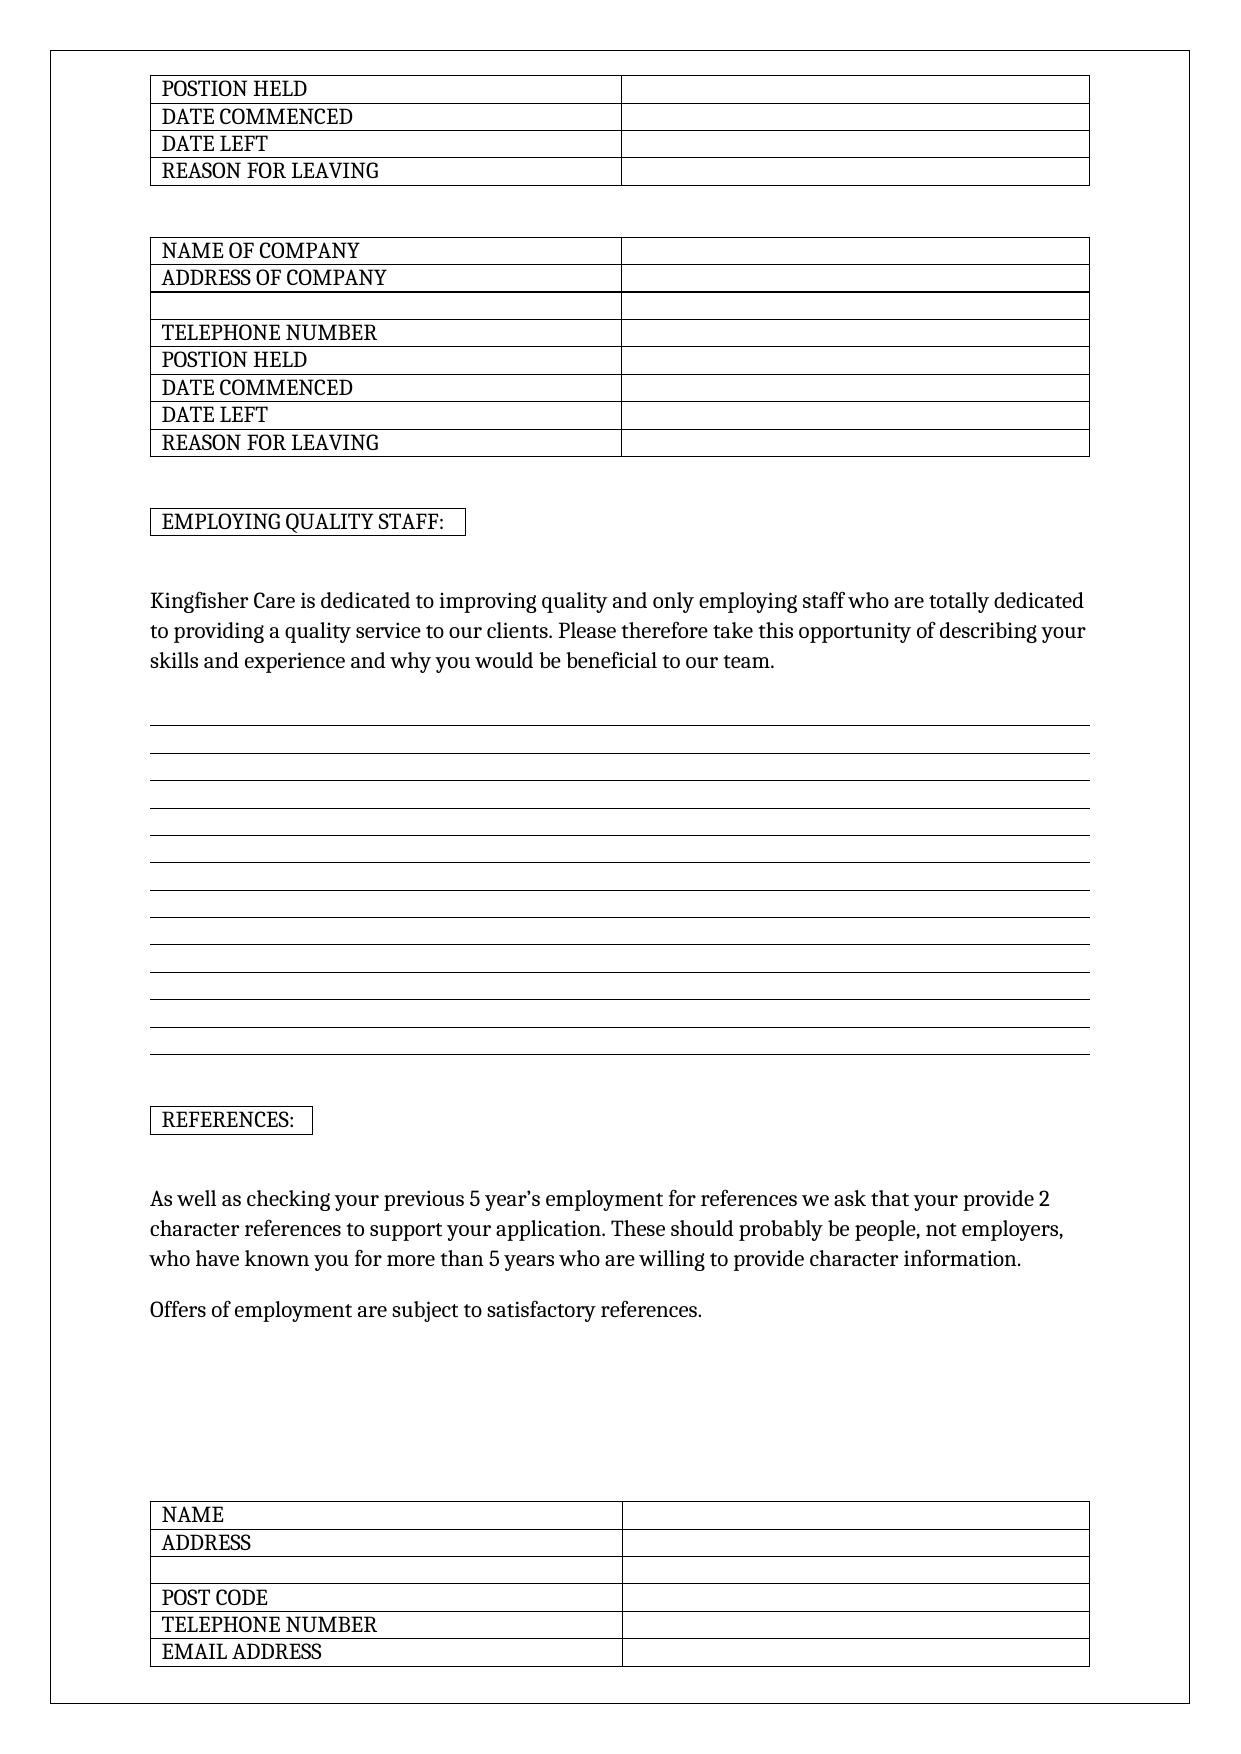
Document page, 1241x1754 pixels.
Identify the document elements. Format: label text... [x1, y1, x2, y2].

table_cell [622, 131, 1089, 157]
text Kingfisher Care is dedicated to improving quality and only employing staff who are totally dedicated to providing a quality service to our clients. Please therefore take this opportunity of describing your skills and experience and why you would be beneficial to our team. [150, 587, 1090, 674]
table_cell [150, 891, 1090, 917]
table_cell [622, 375, 1089, 401]
table_cell [150, 726, 1090, 753]
table_cell [150, 809, 1090, 835]
table_header [623, 1502, 1089, 1528]
table_cell POST CODE [151, 1584, 622, 1611]
table_cell [150, 973, 1090, 999]
text As well as checking your previous 5 year’s employment for references we ask that your provide 2 character references to support your application. These should probably be people, not employers, who have known you for more than 5 years who are willing to provide character information. [150, 1186, 1090, 1272]
table_cell DATE LEFT [151, 131, 621, 157]
table_cell [623, 1557, 1089, 1583]
table_cell [622, 402, 1089, 428]
table_cell [150, 754, 1090, 780]
table_cell [150, 1028, 1090, 1054]
table_cell [150, 836, 1090, 862]
table_cell [150, 918, 1090, 944]
table_cell [623, 1639, 1089, 1666]
table_cell [622, 76, 1089, 102]
table_cell [623, 1612, 1089, 1638]
table_cell [623, 1584, 1089, 1611]
table_header NAME [151, 1502, 622, 1528]
table_cell [622, 104, 1089, 130]
table_cell [150, 945, 1090, 972]
table_cell DATE COMMENCED [151, 375, 621, 401]
table_cell [150, 781, 1090, 807]
table_cell [151, 293, 621, 319]
table_header EMPLOYING QUALITY STAFF: [151, 509, 465, 535]
table_cell ADDRESS [151, 1530, 622, 1556]
table_header [622, 238, 1089, 264]
text Offers of employment are subject to satisfactory references. [150, 1297, 1090, 1323]
table_cell [622, 430, 1089, 456]
table_cell EMAIL ADDRESS [151, 1639, 622, 1666]
table_cell POSTION HELD [151, 347, 621, 374]
table_cell [622, 265, 1089, 291]
table_cell ADDRESS OF COMPANY [151, 265, 621, 291]
table_header NAME OF COMPANY [151, 238, 621, 264]
table_cell DATE COMMENCED [151, 104, 621, 130]
table_cell POSTION HELD [151, 76, 621, 102]
table_cell REASON FOR LEAVING [151, 158, 621, 184]
table_cell [151, 1557, 622, 1583]
table_cell [622, 320, 1089, 346]
table_cell DATE LEFT [151, 402, 621, 428]
table_cell REASON FOR LEAVING [151, 430, 621, 456]
table_header REFERENCES: [151, 1107, 312, 1133]
table_cell [622, 293, 1089, 319]
table_cell TELEPHONE NUMBER [151, 320, 621, 346]
table_cell TELEPHONE NUMBER [151, 1612, 622, 1638]
table_header [150, 699, 1090, 725]
table_cell [622, 158, 1089, 184]
table_cell [622, 347, 1089, 374]
table_cell [150, 1000, 1090, 1027]
table_cell [150, 863, 1090, 889]
table_cell [623, 1530, 1089, 1556]
